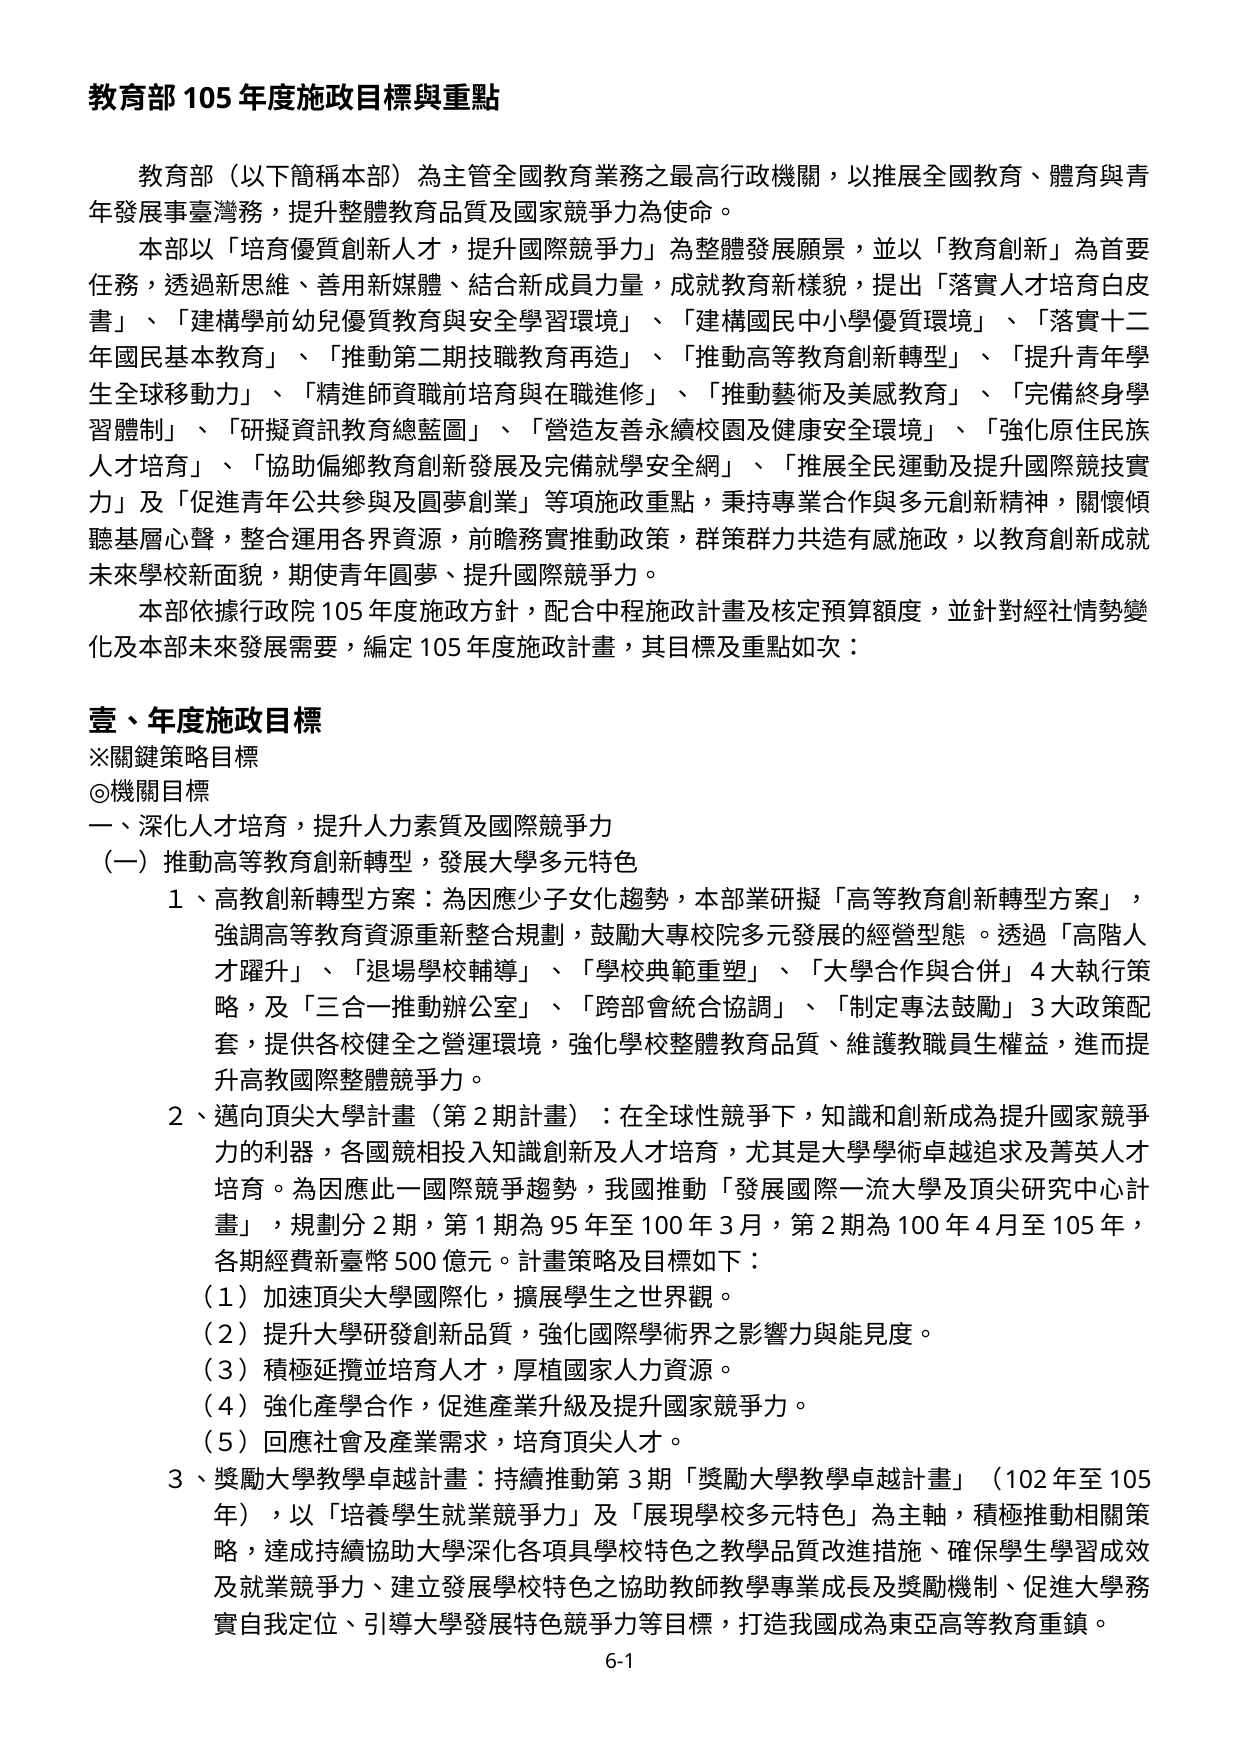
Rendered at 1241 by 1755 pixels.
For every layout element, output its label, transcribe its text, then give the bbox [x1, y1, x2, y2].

text 一、深化人才培育，提升人力素質及國際競爭力 [89, 807, 1152, 843]
text 教育部（以下簡稱本部）為主管全國教育業務之最高行政機關，以推展全國教育、體育與青年發展事臺灣務，提升整體教育品質及國家競爭力為使命。 [89, 157, 1152, 229]
text ２、邁向頂尖大學計畫（第2期計畫）：在全球性競爭下，知識和創新成為提升國家競爭力的利器，各國競相投入知識創新及人才培育，尤其是大學學術卓越追求及菁英人才培育。為因應此一國際競爭趨勢，我國推動「發展國際一流大學及頂尖研究中心計畫」，規劃分2期，第1期為95年至100年3月，第2期為100年4月至105年，各期經費新臺幣500億元。計畫策略及目標如下： [164, 1097, 1152, 1278]
text ※關鍵策略目標 [89, 740, 1152, 773]
text （一）推動高等教育創新轉型，發展大學多元特色 [89, 843, 1152, 879]
text （１）加速頂尖大學國際化，擴展學生之世界觀。 [189, 1278, 1152, 1314]
text 壹、年度施政目標 [89, 698, 1152, 740]
text 本部依據行政院105年度施政方針，配合中程施政計畫及核定預算額度，並針對經社情勢變化及本部未來發展需要，編定105年度施政計畫，其目標及重點如次： [89, 592, 1152, 664]
text （３）積極延攬並培育人才，厚植國家人力資源。 [189, 1350, 1152, 1387]
text 本部以「培育優質創新人才，提升國際競爭力」為整體發展願景，並以「教育創新」為首要任務，透過新思維、善用新媒體、結合新成員力量，成就教育新樣貌，提出「落實人才培育白皮書」、「建構學前幼兒優質教育與安全學習環境」、「建構國民中小學優質環境」、「落實十二年國民基本教育」、「推動第二期技職教育再造」、「推動高等教育創新轉型」、「提升青年學生全球移動力」、「精進師資職前培育與在職進修」、「推動藝術及美感教育」、「完備終身學習體制」、「研擬資訊教育總藍圖」、「營造友善永續校園及健康安全環境」、「強化原住民族人才培育」、「協助偏鄉教育創新發展及完備就學安全網」、「推展全民運動及提升國際競技實力」及「促進青年公共參與及圓夢創業」等項施政重點，秉持專業合作與多元創新精神，關懷傾聽基層心聲，整合運用各界資源，前瞻務實推動政策，群策群力共造有感施政，以教育創新成就未來學校新面貌，期使青年圓夢、提升國際競爭力。 [89, 229, 1152, 592]
text （２）提升大學研發創新品質，強化國際學術界之影響力與能見度。 [189, 1314, 1152, 1350]
text １、高教創新轉型方案：為因應少子女化趨勢，本部業研擬「高等教育創新轉型方案」，強調高等教育資源重新整合規劃，鼓勵大專校院多元發展的經營型態 。透過「高階人才躍升」、「退場學校輔導」、「學校典範重塑」、「大學合作與合併」4大執行策略，及「三合一推動辦公室」、「跨部會統合協調」、「制定專法鼓勵」3大政策配套，提供各校健全之營運環境，強化學校整體教育品質、維護教職員生權益，進而提升高教國際整體競爭力。 [164, 879, 1152, 1097]
text 教育部105年度施政目標與重點 [89, 75, 1152, 117]
text （５）回應社會及產業需求，培育頂尖人才。 [189, 1423, 1152, 1459]
text （４）強化產學合作，促進產業升級及提升國家競爭力。 [189, 1387, 1152, 1423]
text ◎機關目標 [89, 773, 1152, 807]
text ３、獎勵大學教學卓越計畫：持續推動第3期「獎勵大學教學卓越計畫」（102年至105年），以「培養學生就業競爭力」及「展現學校多元特色」為主軸，積極推動相關策略，達成持續協助大學深化各項具學校特色之教學品質改進措施、確保學生學習成效及就業競爭力、建立發展學校特色之協助教師教學專業成長及獎勵機制、促進大學務實自我定位、引導大學發展特色競爭力等目標，打造我國成為東亞高等教育重鎮。 [164, 1459, 1152, 1640]
